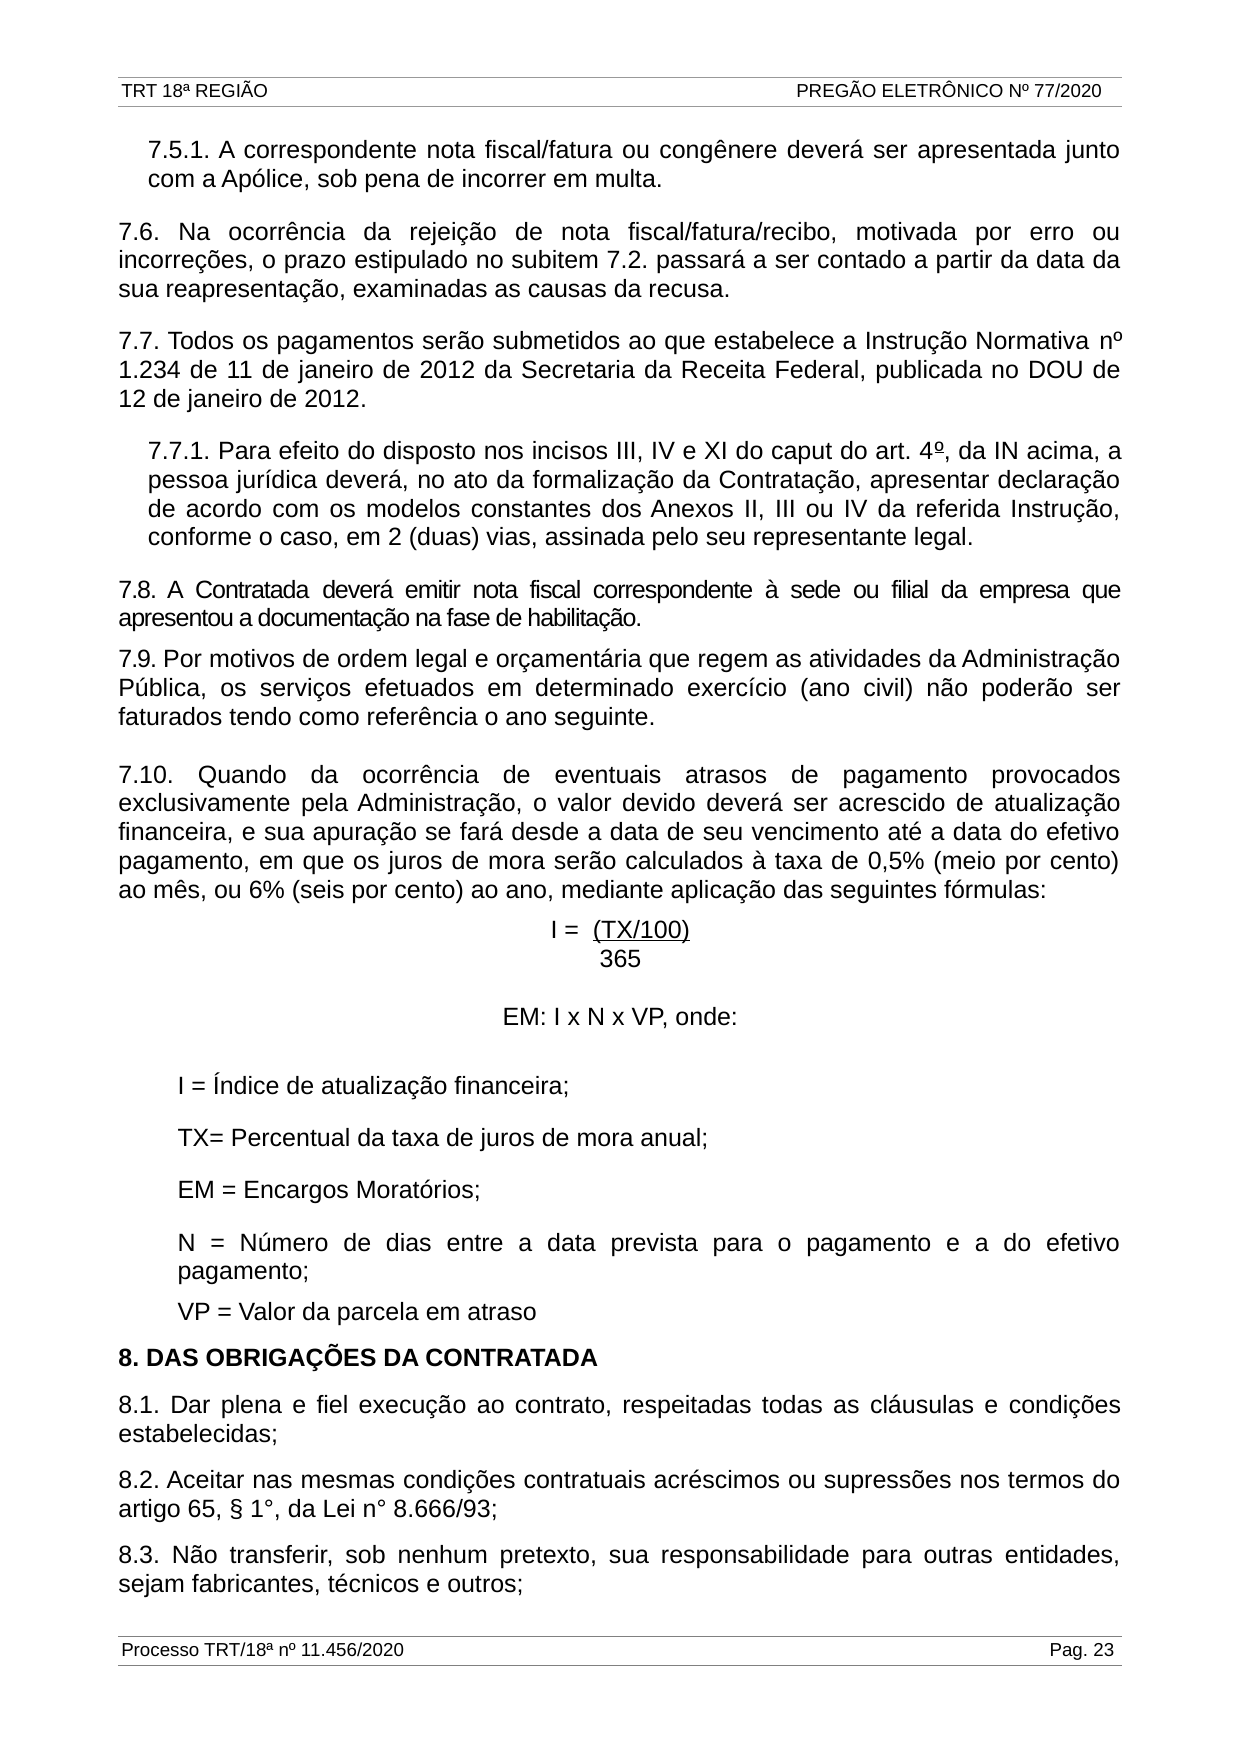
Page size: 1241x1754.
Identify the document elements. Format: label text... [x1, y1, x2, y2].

text 8. DAS OBRIGAÇÕES DA CONTRATADA [118, 1343, 1122, 1372]
text VP = Valor da parcela em atraso [177, 1297, 1122, 1326]
text I = Índice de atualização financeira; [177, 1071, 1122, 1099]
text 8.3. Não transferir, sob nenhum pretexto, sua responsabilidade para outras entidades, sejam fabricantes, técnicos e outros; [118, 1540, 1122, 1598]
text I = (TX/100) [118, 915, 1122, 944]
text 7.6. Na ocorrência da rejeição de nota fiscal/fatura/recibo, motivada por erro ou incorreções, o prazo estipulado no subitem 7.2. passará a ser contado a partir da data da sua reapresentação, examinadas as causas da recusa. [118, 217, 1122, 303]
text 7.10. Quando da ocorrência de eventuais atrasos de pagamento provocados exclusivamente pela Administração, o valor devido deverá ser acrescido de atualização financeira, e sua apuração se fará desde a data de seu vencimento até a data do efetivo pagamento, em que os juros de mora serão calculados à taxa de 0,5% (meio por cento) ao mês, ou 6% (seis por cento) ao ano, mediante aplicação das seguintes fórmulas: [118, 760, 1122, 903]
text 8.1. Dar plena e fiel execução ao contrato, respeitadas todas as cláusulas e condições estabelecidas; [118, 1390, 1122, 1447]
text 7.7. Todos os pagamentos serão submetidos ao que estabelece a Instrução Normativa nº 1.234 de 11 de janeiro de 2012 da Secretaria da Receita Federal, publicada no DOU de 12 de janeiro de 2012. [118, 326, 1122, 413]
text N = Número de dias entre a data prevista para o pagamento e a do efetivo pagamento; [177, 1228, 1122, 1285]
text 7.7.1. Para efeito do disposto nos incisos III, IV e XI do caput do art. 4º, da IN acima, a pessoa jurídica deverá, no ato da formalização da Contratação, apresentar declaração de acordo com os modelos constantes dos Anexos II, III ou IV da referida Instrução, conforme o caso, em 2 (duas) vias, assinada pelo seu representante legal. [148, 436, 1122, 551]
text TX= Percentual da taxa de juros de mora anual; [177, 1123, 1122, 1152]
text 7.5.1. A correspondente nota fiscal/fatura ou congênere deverá ser apresentada junto com a Apólice, sob pena de incorrer em multa. [148, 136, 1122, 193]
text EM: I x N x VP, onde: [118, 1001, 1122, 1030]
text 7.8. A Contratada deverá emitir nota fiscal correspondente à sede ou filial da empresa que apresentou a documentação na fase de habilitação. [118, 575, 1122, 632]
text 365 [118, 944, 1122, 973]
text 8.2. Aceitar nas mesmas condições contratuais acréscimos ou supressões nos termos do artigo 65, § 1°, da Lei n° 8.666/93; [118, 1465, 1122, 1522]
text 7.9. Por motivos de ordem legal e orçamentária que regem as atividades da Administração Pública, os serviços efetuados em determinado exercício (ano civil) não poderão ser faturados tendo como referência o ano seguinte. [118, 644, 1122, 730]
text EM = Encargos Moratórios; [177, 1175, 1122, 1204]
